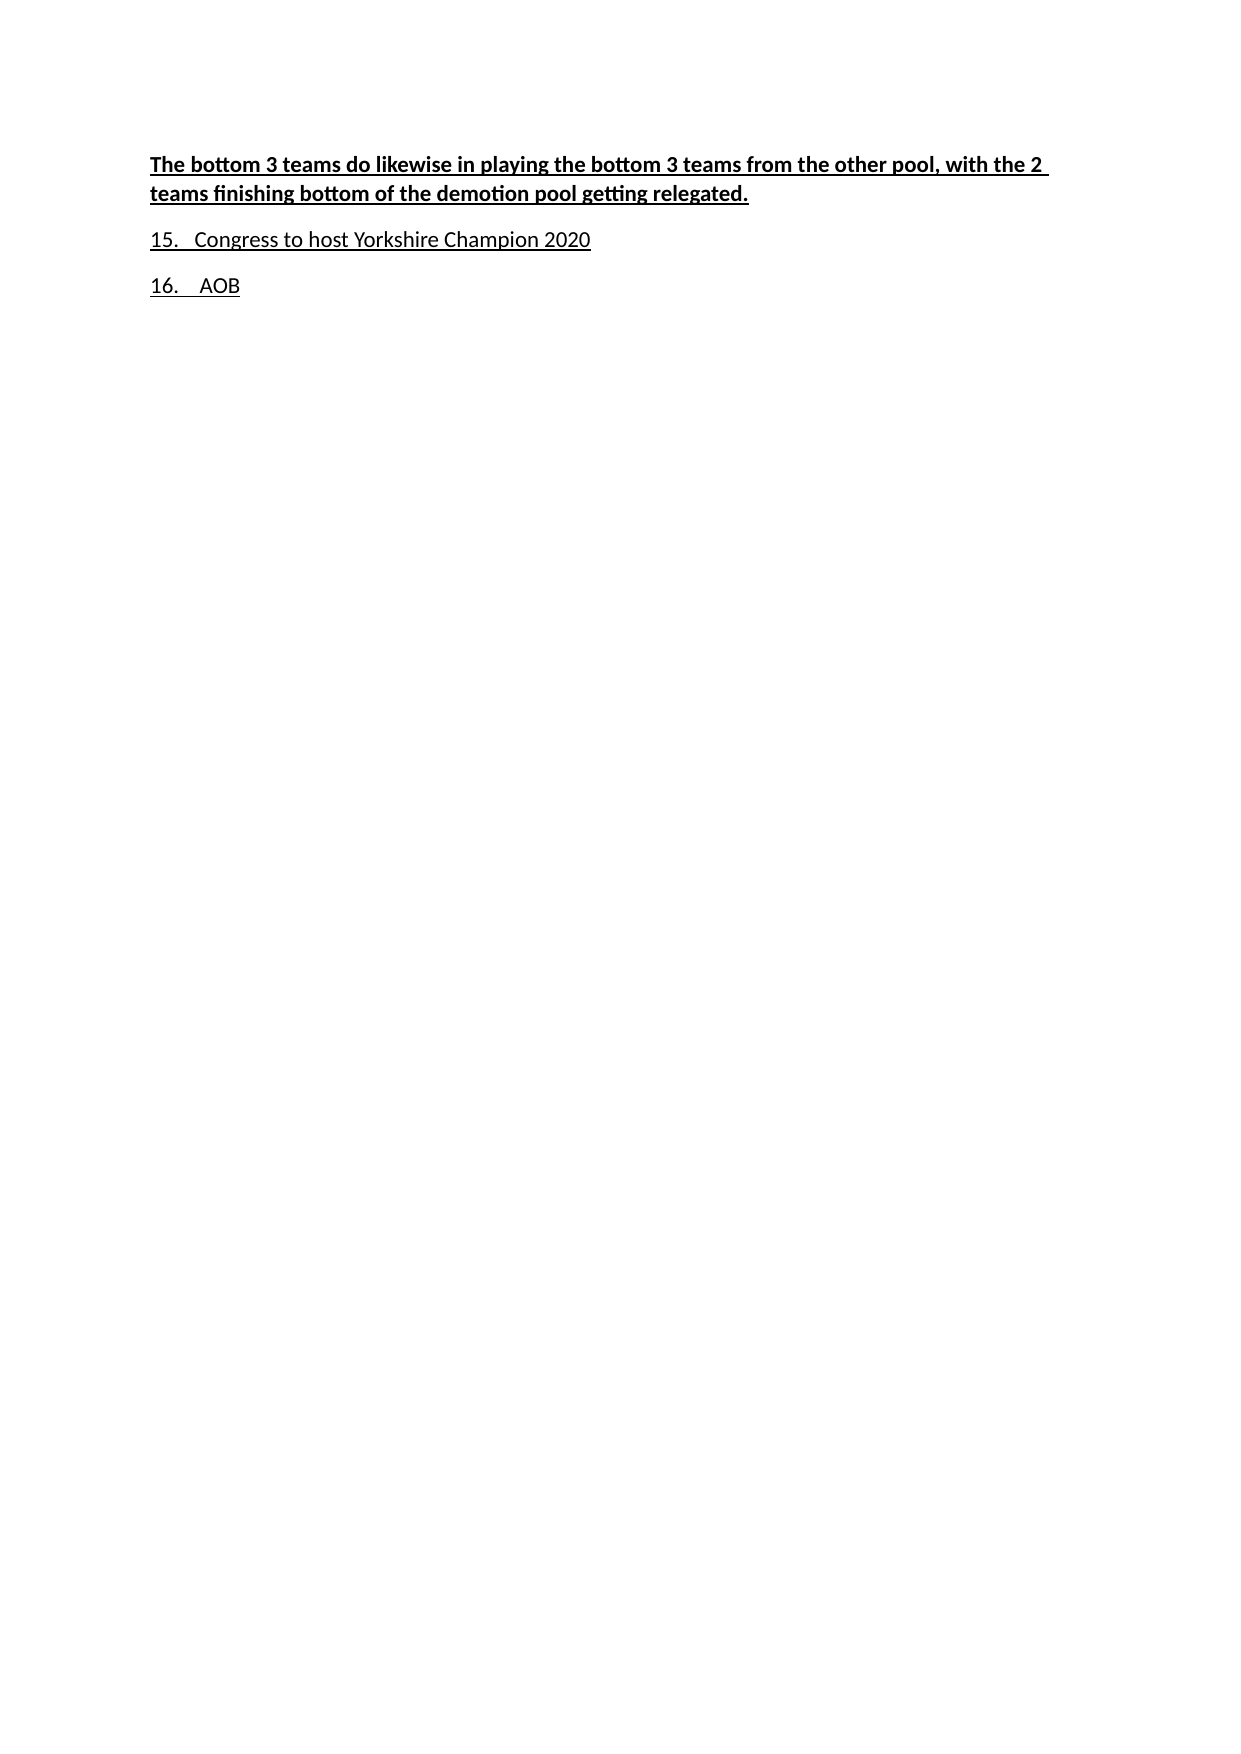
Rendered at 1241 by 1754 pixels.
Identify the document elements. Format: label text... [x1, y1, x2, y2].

list 16. AOB [150, 271, 1090, 299]
list 15. Congress to host Yorkshire Champion 2020 [150, 225, 1090, 253]
list The bottom 3 teams do likewise in playing the bottom 3 teams from the other pool, with the 2 teams finishing bottom of the demotion pool getting relegated. [150, 150, 1090, 207]
